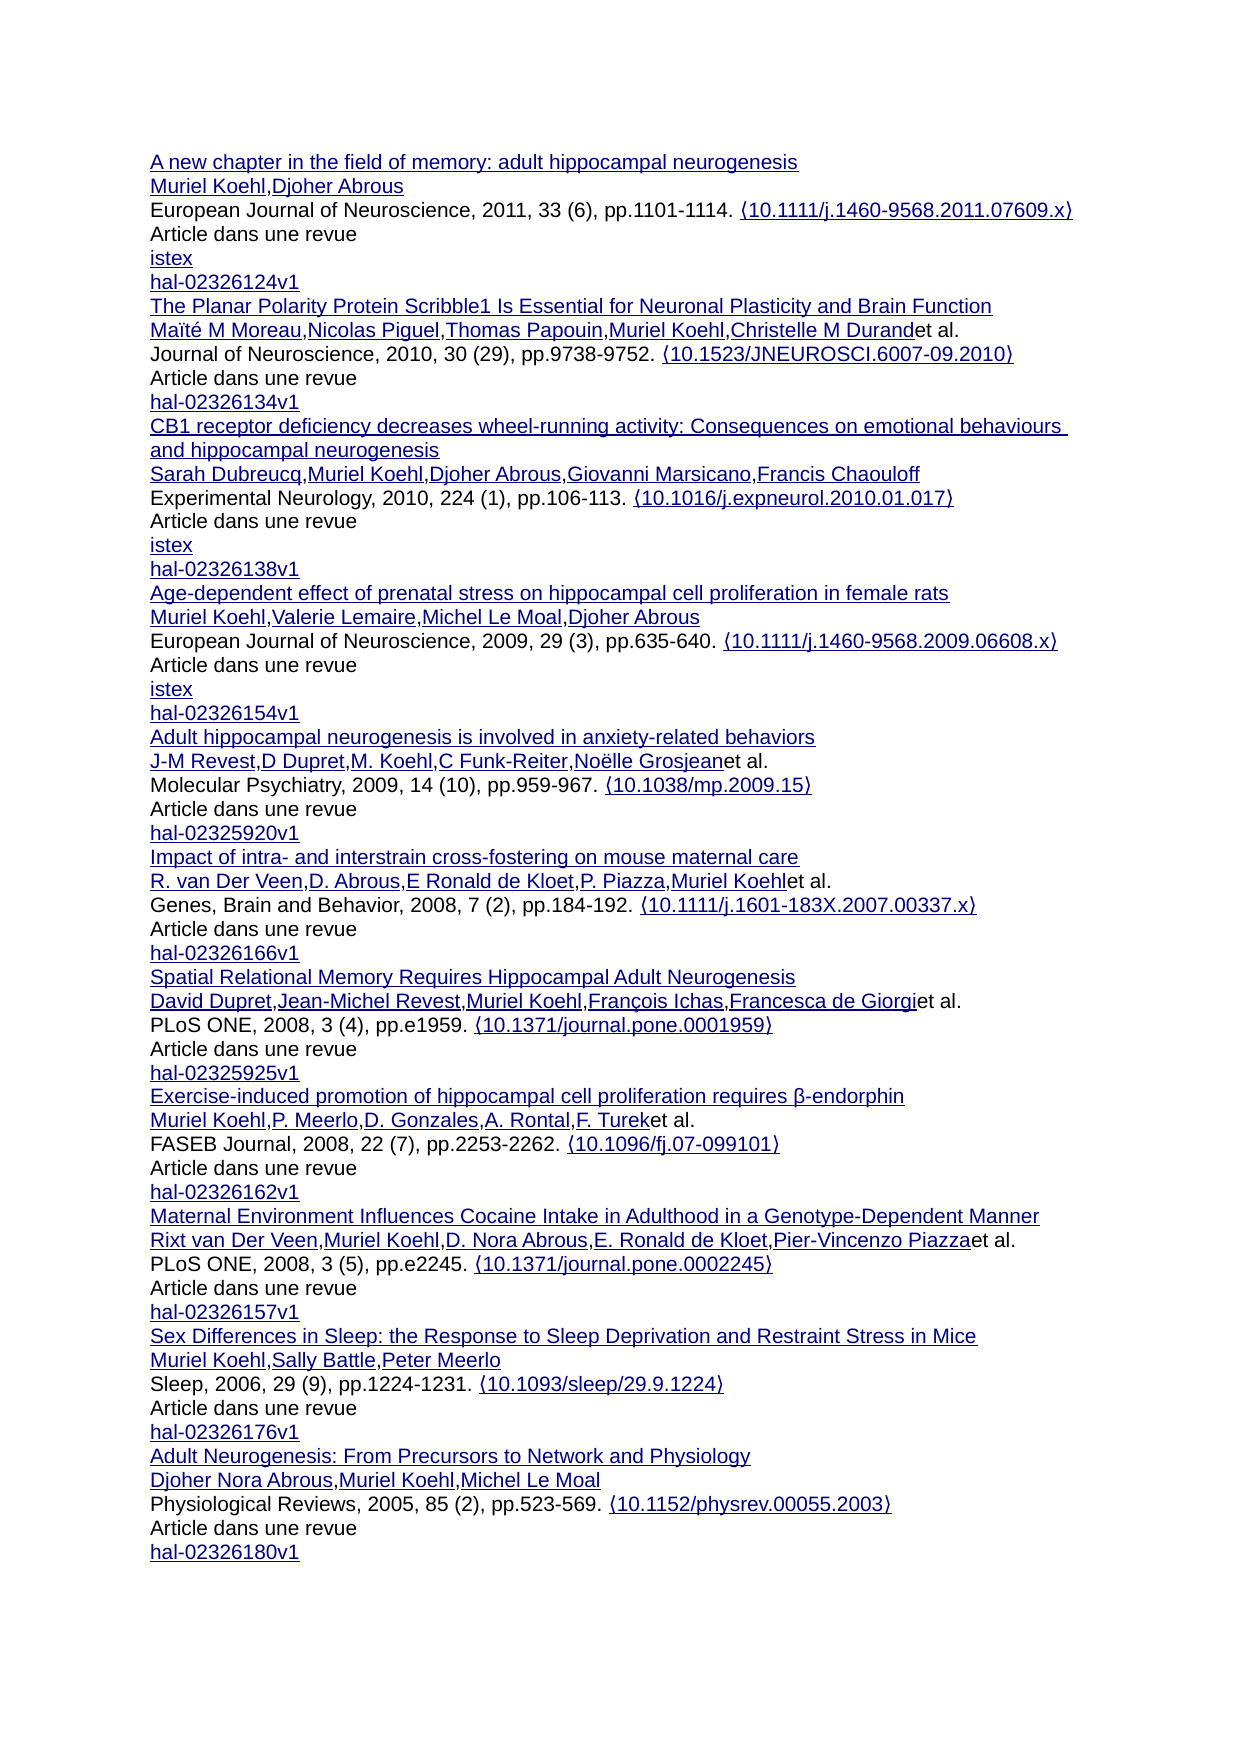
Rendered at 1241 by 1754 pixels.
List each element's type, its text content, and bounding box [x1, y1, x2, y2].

table_cell Adult Neurogenesis: From Precursors to Network and Physiology Djoher Nora Abrous,Muriel Koehl,Michel Le Moal Physiological Reviews, 2005, 85 (2), pp.523-569. ⟨10.1152/physrev.00055.2003⟩ Article dans une revue hal-02326180v1 [150, 1444, 1090, 1563]
table_cell Spatial Relational Memory Requires Hippocampal Adult Neurogenesis David Dupret,Jean-Michel Revest,Muriel Koehl,François Ichas,Francesca de Giorgiet al. PLoS ONE, 2008, 3 (4), pp.e1959. ⟨10.1371/journal.pone.0001959⟩ Article dans une revue hal-02325925v1 [150, 965, 1090, 1084]
table_cell Maternal Environment Influences Cocaine Intake in Adulthood in a Genotype-Dependent Manner Rixt van Der Veen,Muriel Koehl,D. Nora Abrous,E. Ronald de Kloet,Pier-Vincenzo Piazzaet al. PLoS ONE, 2008, 3 (5), pp.e2245. ⟨10.1371/journal.pone.0002245⟩ Article dans une revue hal-02326157v1 [150, 1204, 1090, 1324]
table_cell Sex Differences in Sleep: the Response to Sleep Deprivation and Restraint Stress in Mice Muriel Koehl,Sally Battle,Peter Meerlo Sleep, 2006, 29 (9), pp.1224-1231. ⟨10.1093/sleep/29.9.1224⟩ Article dans une revue hal-02326176v1 [150, 1324, 1090, 1444]
table_cell A new chapter in the field of memory: adult hippocampal neurogenesis Muriel Koehl,Djoher Abrous European Journal of Neuroscience, 2011, 33 (6), pp.1101-1114. ⟨10.1111/j.1460-9568.2011.07609.x⟩ Article dans une revue istex hal-02326124v1 [150, 150, 1090, 294]
table_cell CB1 receptor deficiency decreases wheel-running activity: Consequences on emotional behaviours and hippocampal neurogenesis Sarah Dubreucq,Muriel Koehl,Djoher Abrous,Giovanni Marsicano,Francis Chaouloff Experimental Neurology, 2010, 224 (1), pp.106-113. ⟨10.1016/j.expneurol.2010.01.017⟩ Article dans une revue istex hal-02326138v1 [150, 414, 1090, 581]
table_cell Impact of intra- and interstrain cross-fostering on mouse maternal care R. van Der Veen,D. Abrous,E Ronald de Kloet,P. Piazza,Muriel Koehlet al. Genes, Brain and Behavior, 2008, 7 (2), pp.184-192. ⟨10.1111/j.1601-183X.2007.00337.x⟩ Article dans une revue hal-02326166v1 [150, 845, 1090, 964]
table_cell Adult hippocampal neurogenesis is involved in anxiety-related behaviors J-M Revest,D Dupret,M. Koehl,C Funk-Reiter,Noëlle Grosjeanet al. Molecular Psychiatry, 2009, 14 (10), pp.959-967. ⟨10.1038/mp.2009.15⟩ Article dans une revue hal-02325920v1 [150, 725, 1090, 845]
table_cell Exercise-induced promotion of hippocampal cell proliferation requires β-endorphin Muriel Koehl,P. Meerlo,D. Gonzales,A. Rontal,F. Tureket al. FASEB Journal, 2008, 22 (7), pp.2253-2262. ⟨10.1096/fj.07-099101⟩ Article dans une revue hal-02326162v1 [150, 1084, 1090, 1204]
table_cell The Planar Polarity Protein Scribble1 Is Essential for Neuronal Plasticity and Brain Function Maïté M Moreau,Nicolas Piguel,Thomas Papouin,Muriel Koehl,Christelle M Durandet al. Journal of Neuroscience, 2010, 30 (29), pp.9738-9752. ⟨10.1523/JNEUROSCI.6007-09.2010⟩ Article dans une revue hal-02326134v1 [150, 294, 1090, 413]
table_cell Age-dependent effect of prenatal stress on hippocampal cell proliferation in female rats Muriel Koehl,Valerie Lemaire,Michel Le Moal,Djoher Abrous European Journal of Neuroscience, 2009, 29 (3), pp.635-640. ⟨10.1111/j.1460-9568.2009.06608.x⟩ Article dans une revue istex hal-02326154v1 [150, 581, 1090, 725]
